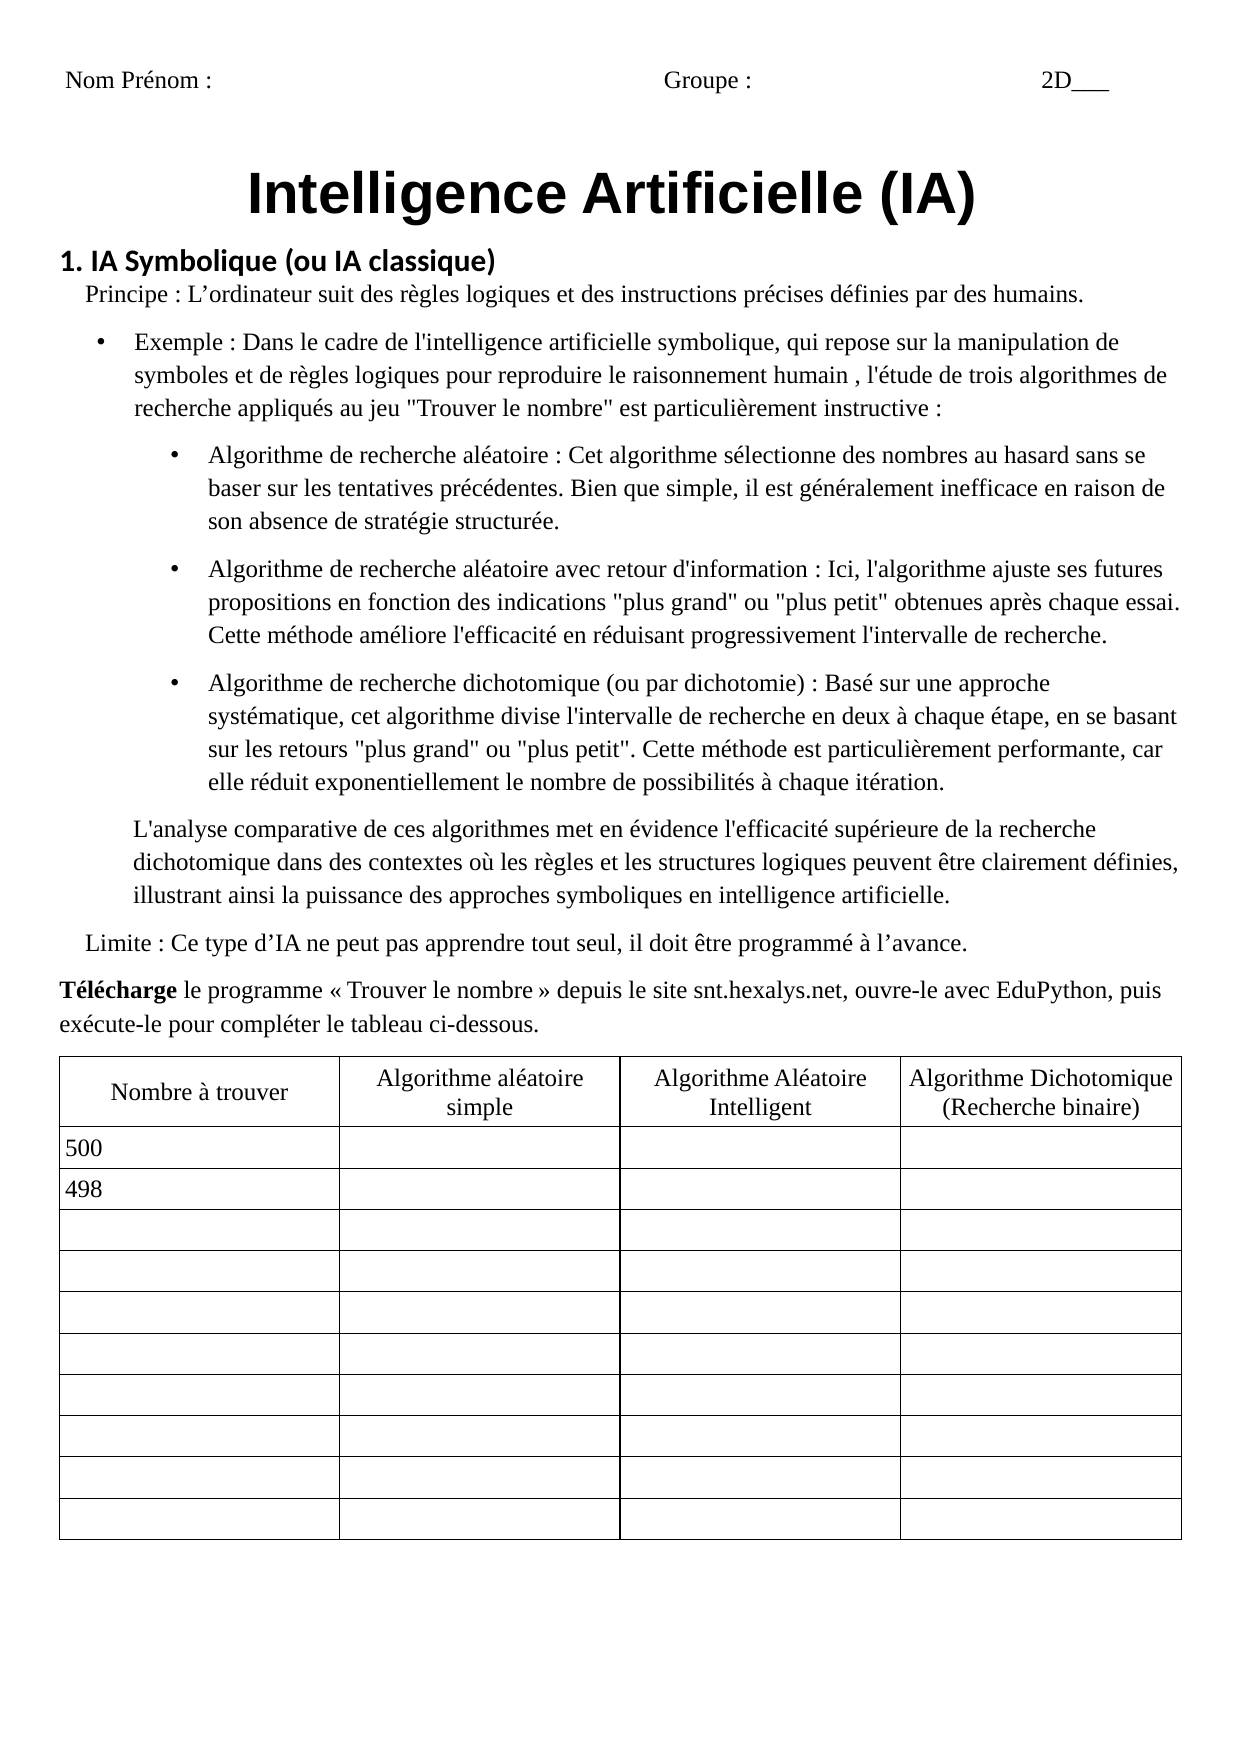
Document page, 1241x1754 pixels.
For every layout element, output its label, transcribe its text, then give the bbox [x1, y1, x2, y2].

table_cell [901, 1127, 1181, 1167]
table_cell [60, 1416, 339, 1456]
table_cell [621, 1334, 900, 1374]
table_cell [60, 1251, 339, 1291]
table_cell [621, 1210, 900, 1250]
table_cell [340, 1457, 619, 1497]
table_cell [340, 1169, 619, 1209]
table_cell [60, 1334, 339, 1374]
table_cell [901, 1210, 1181, 1250]
table_cell 500 [60, 1127, 339, 1167]
table_header Algorithme Dichotomique (Recherche binaire) [901, 1057, 1181, 1126]
table_cell [340, 1292, 619, 1332]
table_cell 498 [60, 1169, 339, 1209]
table_cell [621, 1457, 900, 1497]
text L'analyse comparative de ces algorithmes met en évidence l'efficacité supérieure de la recherche dichotomique dans des contextes où les règles et les structures logiques peuvent être clairement définies, illustrant ainsi la puissance des approches symboliques en intelligence artificielle. [133, 814, 1181, 909]
table_cell [621, 1292, 900, 1332]
table_cell [60, 1292, 339, 1332]
table_cell [340, 1251, 619, 1291]
table_header Nombre à trouver [60, 1057, 339, 1126]
table_cell [340, 1499, 619, 1539]
table_cell [901, 1251, 1181, 1291]
table_cell [60, 1375, 339, 1415]
table_cell [621, 1499, 900, 1539]
table_cell [901, 1375, 1181, 1415]
table_cell [621, 1416, 900, 1456]
table_cell [901, 1169, 1181, 1209]
table_cell [340, 1375, 619, 1415]
list Algorithme de recherche aléatoire : Cet algorithme sélectionne des nombres au hasard sans se baser sur les tentatives précédentes. Bien que simple, il est généralement inefficace en raison de son absence de stratégie structurée. [170, 440, 1181, 535]
list Exemple : Dans le cadre de l'intelligence artificielle symbolique, qui repose sur la manipulation de symboles et de règles logiques pour reproduire le raisonnement humain , l'étude de trois algorithmes de recherche appliqués au jeu "Trouver le nombre" est particulièrement instructive : [97, 327, 1181, 422]
table_header Algorithme Aléatoire Intelligent [621, 1057, 900, 1126]
table_cell [901, 1334, 1181, 1374]
text 🔹 Limite : Ce type d’IA ne peut pas apprendre tout seul, il doit être programmé à l’avance. [59, 928, 1181, 957]
title Intelligence Artificielle (IA) [59, 158, 1181, 226]
table_cell [901, 1416, 1181, 1456]
table_cell [621, 1127, 900, 1167]
table_cell [340, 1127, 619, 1167]
table_cell [340, 1210, 619, 1250]
table_cell [60, 1210, 339, 1250]
table_cell [621, 1169, 900, 1209]
table_header Algorithme aléatoire simple [340, 1057, 619, 1126]
table_cell [901, 1457, 1181, 1497]
table_cell [901, 1499, 1181, 1539]
table_cell [60, 1457, 339, 1497]
table_cell [621, 1375, 900, 1415]
table_cell [621, 1251, 900, 1291]
list Algorithme de recherche aléatoire avec retour d'information : Ici, l'algorithme ajuste ses futures propositions en fonction des indications "plus grand" ou "plus petit" obtenues après chaque essai. Cette méthode améliore l'efficacité en réduisant progressivement l'intervalle de recherche. [170, 554, 1181, 649]
list Algorithme de recherche dichotomique (ou par dichotomie) : Basé sur une approche systématique, cet algorithme divise l'intervalle de recherche en deux à chaque étape, en se basant sur les retours "plus grand" ou "plus petit". Cette méthode est particulièrement performante, car elle réduit exponentiellement le nombre de possibilités à chaque itération. [170, 668, 1181, 796]
table_cell [901, 1292, 1181, 1332]
text Télécharge le programme « Trouver le nombre » depuis le site snt.hexalys.net, ouvre-le avec EduPython, puis exécute-le pour compléter le tableau ci-dessous. [59, 976, 1181, 1037]
table_cell [60, 1499, 339, 1539]
table_cell [340, 1334, 619, 1374]
subtitle 1. IA Symbolique (ou IA classique) [59, 241, 1181, 279]
text 📌 Principe : L’ordinateur suit des règles logiques et des instructions précises définies par des humains. [59, 279, 1181, 308]
table_cell [340, 1416, 619, 1456]
